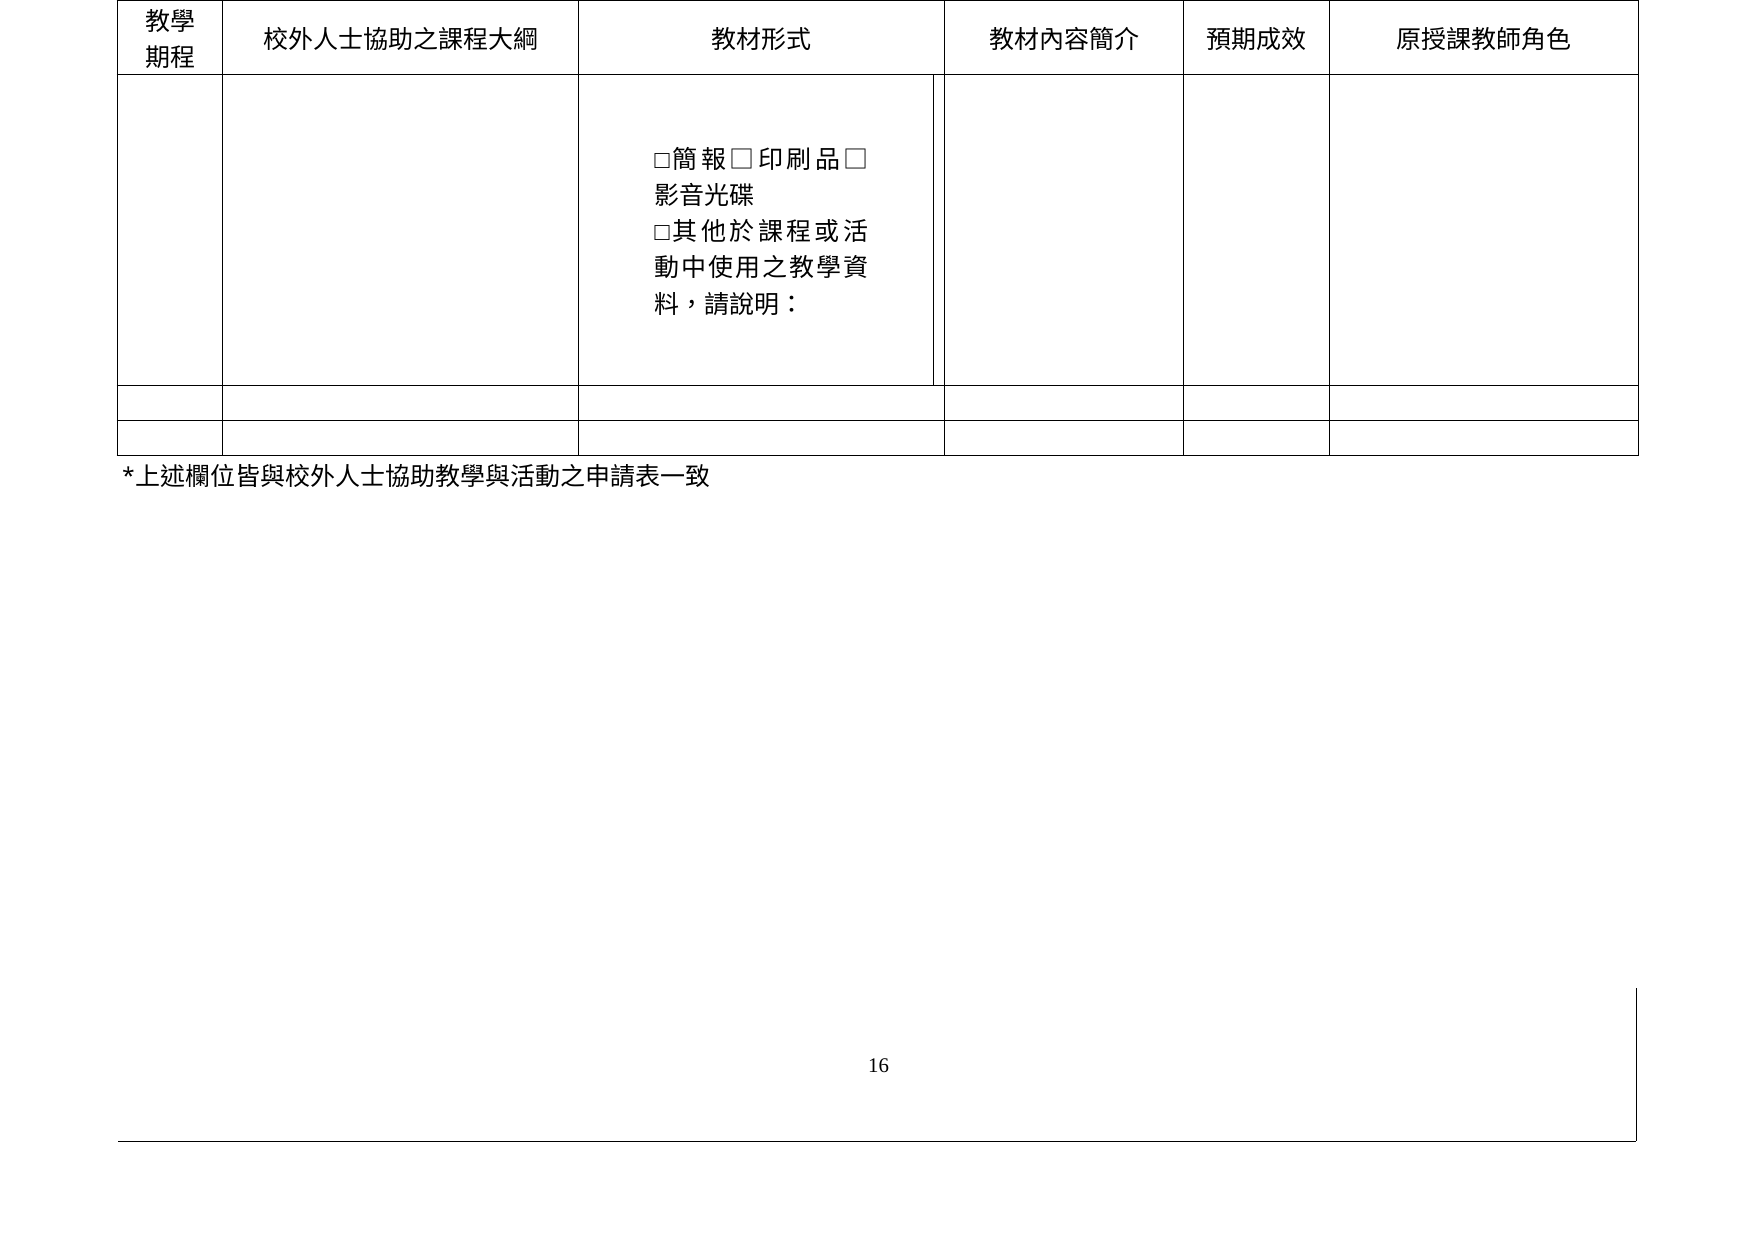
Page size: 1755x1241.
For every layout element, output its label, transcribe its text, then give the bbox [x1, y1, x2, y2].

table_header 預期成效 [1184, 1, 1329, 73]
table_header 校外人士協助之課程大綱 [223, 1, 578, 73]
table_cell [945, 75, 1183, 385]
text *上述欄位皆與校外人士協助教學與活動之申請表一致 [118, 456, 1636, 492]
table_cell □簡報□印刷品□影音光碟 □其他於課程或活動中使用之教學資料，請說明： [579, 75, 933, 385]
table_cell [945, 386, 1183, 420]
table_cell [223, 421, 578, 455]
table_cell [1184, 75, 1329, 385]
table_cell [579, 386, 944, 420]
table_cell [579, 421, 944, 455]
table_cell [1330, 421, 1638, 455]
table_cell [118, 386, 222, 420]
table_cell [945, 421, 1183, 455]
table_header 教材形式 [579, 1, 944, 73]
table_cell [1184, 421, 1329, 455]
table_cell [1184, 386, 1329, 420]
table_header 教材內容簡介 [945, 1, 1183, 73]
table_cell [223, 75, 578, 385]
table_cell [223, 386, 578, 420]
table_cell [1330, 386, 1638, 420]
table_cell [934, 75, 944, 385]
table_header 教學 期程 [118, 1, 222, 73]
table_cell [1330, 75, 1638, 385]
table_cell [118, 75, 222, 385]
table_cell [118, 421, 222, 455]
table_header 原授課教師角色 [1330, 1, 1638, 73]
